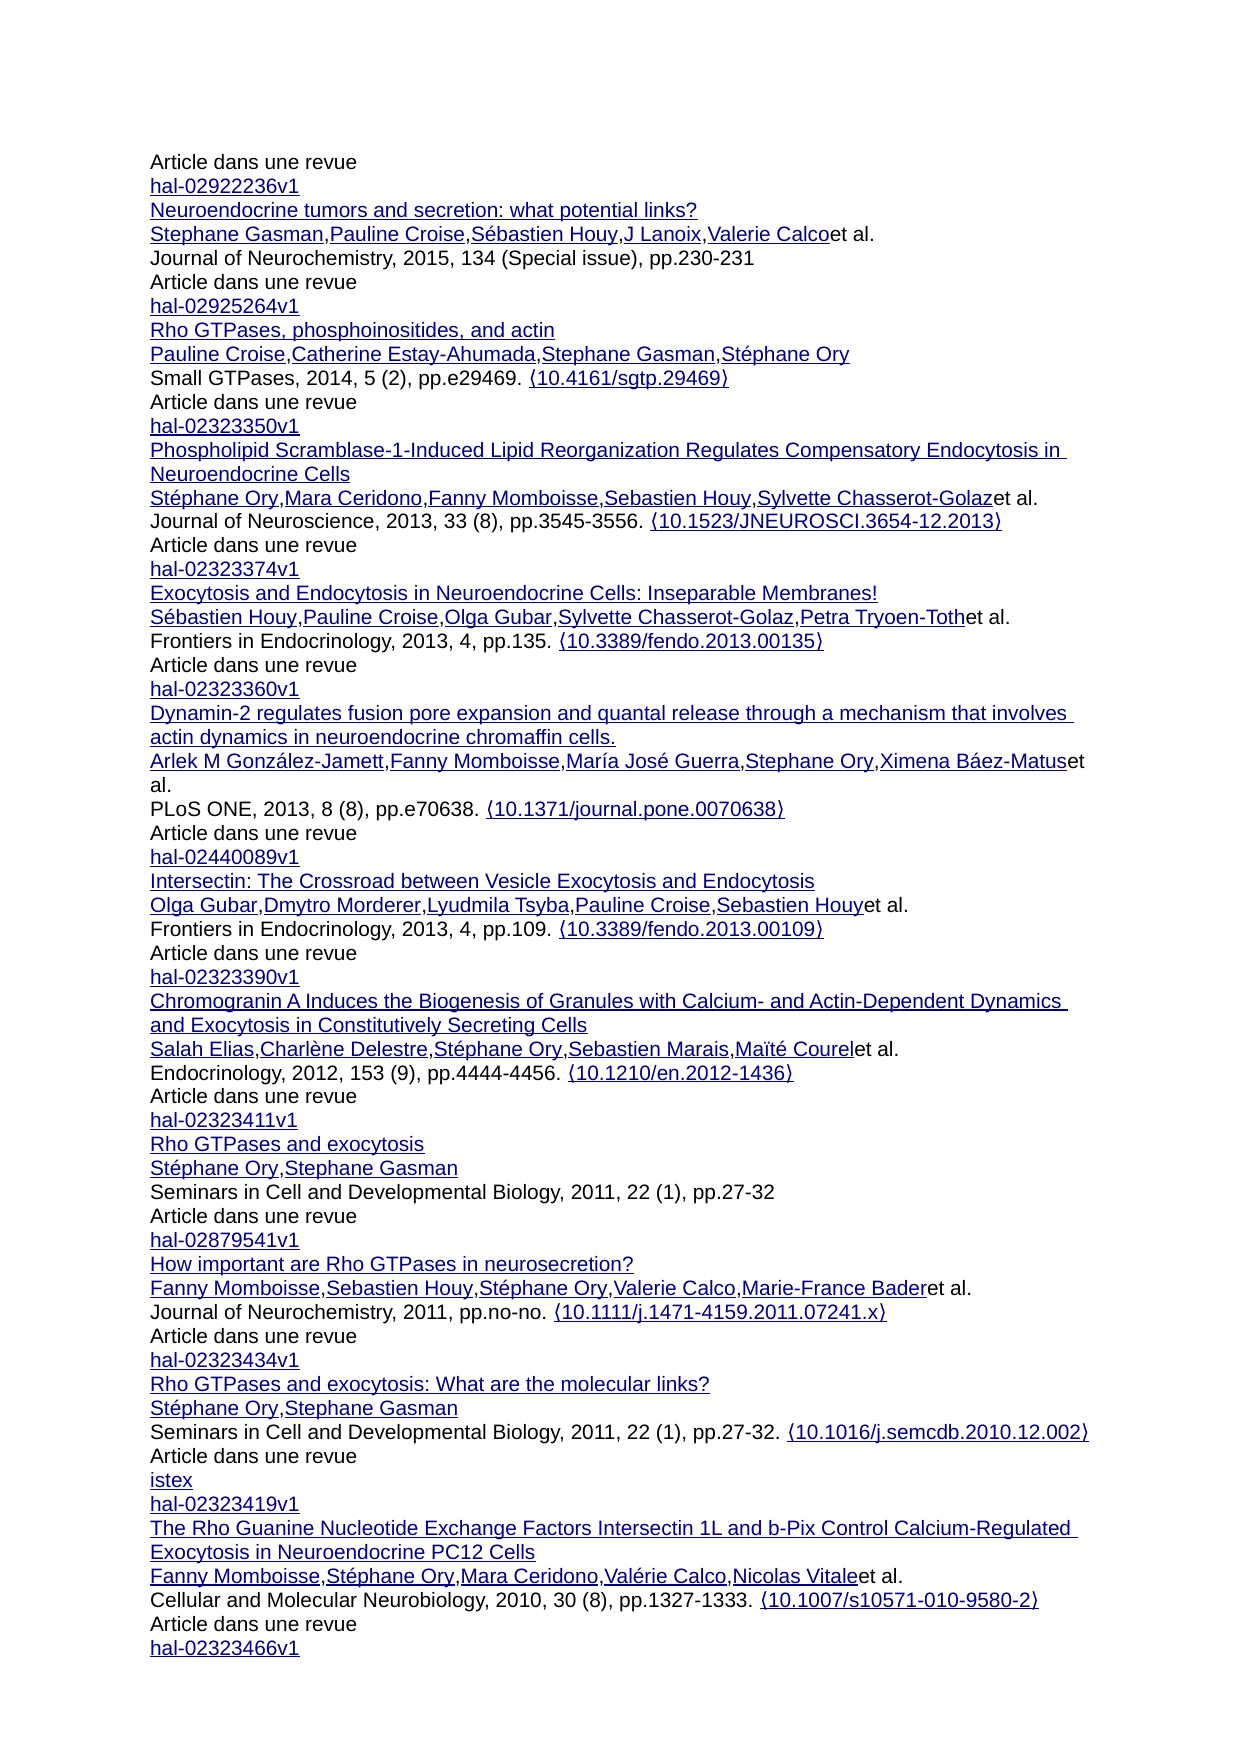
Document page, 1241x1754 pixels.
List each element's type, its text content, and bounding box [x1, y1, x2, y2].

table_cell Rho GTPases, phosphoinositides, and actin Pauline Croise,Catherine Estay-Ahumada,Stephane Gasman,Stéphane Ory Small GTPases, 2014, 5 (2), pp.e29469. ⟨10.4161/sgtp.29469⟩ Article dans une revue hal-02323350v1 [150, 318, 1090, 437]
table_cell The Rho Guanine Nucleotide Exchange Factors Intersectin 1L and b-Pix Control Calcium-Regulated Exocytosis in Neuroendocrine PC12 Cells Fanny Momboisse,Stéphane Ory,Mara Ceridono,Valérie Calco,Nicolas Vitaleet al. Cellular and Molecular Neurobiology, 2010, 30 (8), pp.1327-1333. ⟨10.1007/s10571-010-9580-2⟩ Article dans une revue hal-02323466v1 [150, 1516, 1090, 1659]
table_cell Article dans une revue hal-02922236v1 [150, 150, 1090, 198]
table_cell Exocytosis and Endocytosis in Neuroendocrine Cells: Inseparable Membranes! Sébastien Houy,Pauline Croise,Olga Gubar,Sylvette Chasserot-Golaz,Petra Tryoen-Tothet al. Frontiers in Endocrinology, 2013, 4, pp.135. ⟨10.3389/fendo.2013.00135⟩ Article dans une revue hal-02323360v1 [150, 581, 1090, 701]
table_cell How important are Rho GTPases in neurosecretion? Fanny Momboisse,Sebastien Houy,Stéphane Ory,Valerie Calco,Marie-France Baderet al. Journal of Neurochemistry, 2011, pp.no-no. ⟨10.1111/j.1471-4159.2011.07241.x⟩ Article dans une revue hal-02323434v1 [150, 1252, 1090, 1372]
table_cell Phospholipid Scramblase-1-Induced Lipid Reorganization Regulates Compensatory Endocytosis in Neuroendocrine Cells Stéphane Ory,Mara Ceridono,Fanny Momboisse,Sebastien Houy,Sylvette Chasserot-Golazet al. Journal of Neuroscience, 2013, 33 (8), pp.3545-3556. ⟨10.1523/JNEUROSCI.3654-12.2013⟩ Article dans une revue hal-02323374v1 [150, 438, 1090, 581]
table_cell Dynamin-2 regulates fusion pore expansion and quantal release through a mechanism that involves actin dynamics in neuroendocrine chromaffin cells. Arlek M González-Jamett,Fanny Momboisse,María José Guerra,Stephane Ory,Ximena Báez-Matuset al. PLoS ONE, 2013, 8 (8), pp.e70638. ⟨10.1371/journal.pone.0070638⟩ Article dans une revue hal-02440089v1 [150, 701, 1090, 869]
table_cell Intersectin: The Crossroad between Vesicle Exocytosis and Endocytosis Olga Gubar,Dmytro Morderer,Lyudmila Tsyba,Pauline Croise,Sebastien Houyet al. Frontiers in Endocrinology, 2013, 4, pp.109. ⟨10.3389/fendo.2013.00109⟩ Article dans une revue hal-02323390v1 [150, 869, 1090, 988]
table_cell Neuroendocrine tumors and secretion: what potential links? Stephane Gasman,Pauline Croise,Sébastien Houy,J Lanoix,Valerie Calcoet al. Journal of Neurochemistry, 2015, 134 (Special issue), pp.230-231 Article dans une revue hal-02925264v1 [150, 198, 1090, 318]
table_cell Chromogranin A Induces the Biogenesis of Granules with Calcium- and Actin-Dependent Dynamics and Exocytosis in Constitutively Secreting Cells Salah Elias,Charlène Delestre,Stéphane Ory,Sebastien Marais,Maïté Courelet al. Endocrinology, 2012, 153 (9), pp.4444-4456. ⟨10.1210/en.2012-1436⟩ Article dans une revue hal-02323411v1 [150, 989, 1090, 1132]
table_cell Rho GTPases and exocytosis Stéphane Ory,Stephane Gasman Seminars in Cell and Developmental Biology, 2011, 22 (1), pp.27-32 Article dans une revue hal-02879541v1 [150, 1132, 1090, 1252]
table_cell Rho GTPases and exocytosis: What are the molecular links? Stéphane Ory,Stephane Gasman Seminars in Cell and Developmental Biology, 2011, 22 (1), pp.27-32. ⟨10.1016/j.semcdb.2010.12.002⟩ Article dans une revue istex hal-02323419v1 [150, 1372, 1090, 1516]
